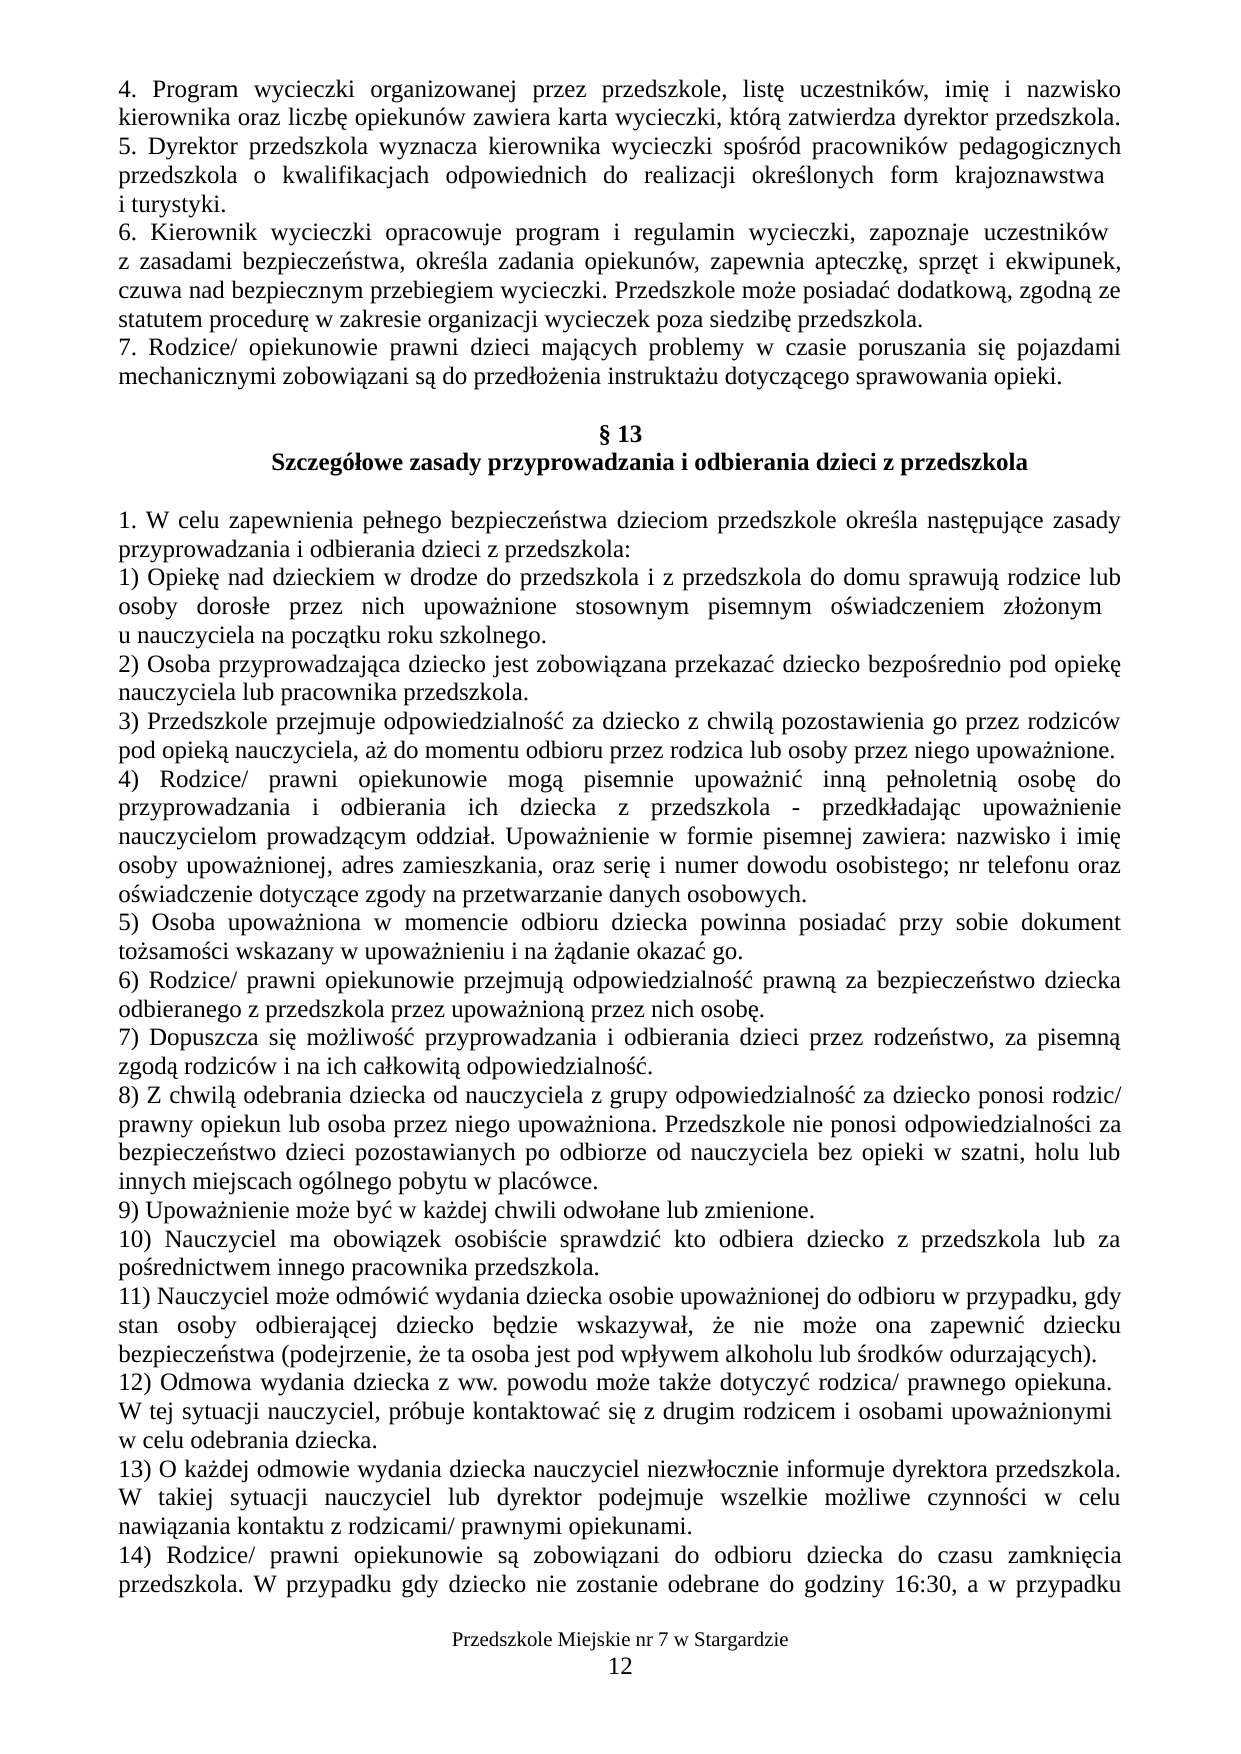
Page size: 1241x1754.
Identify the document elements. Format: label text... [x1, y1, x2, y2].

text Szczegółowe zasady przyprowadzania i odbierania dzieci z przedszkola [177, 447, 1122, 476]
text 6. Kierownik wycieczki opracowuje program i regulamin wycieczki, zapoznaje uczestników z zasadami bezpieczeństwa, określa zadania opiekunów, zapewnia apteczkę, sprzęt i ekwipunek, czuwa nad bezpiecznym przebiegiem wycieczki. Przedszkole może posiadać dodatkową, zgodną ze statutem procedurę w zakresie organizacji wycieczek poza siedzibę przedszkola. [118, 217, 1122, 332]
text 12) Odmowa wydania dziecka z ww. powodu może także dotyczyć rodzica/ prawnego opiekuna. W tej sytuacji nauczyciel, próbuje kontaktować się z drugim rodzicem i osobami upoważnionymi w celu odebrania dziecka. [118, 1367, 1122, 1454]
text 4. Program wycieczki organizowanej przez przedszkole, listę uczestników, imię i nazwisko kierownika oraz liczbę opiekunów zawiera karta wycieczki, którą zatwierdza dyrektor przedszkola. 5. Dyrektor przedszkola wyznacza kierownika wycieczki spośród pracowników pedagogicznych przedszkola o kwalifikacjach odpowiednich do realizacji określonych form krajoznawstwa i turystyki. [118, 74, 1122, 217]
text 7) Dopuszcza się możliwość przyprowadzania i odbierania dzieci przez rodzeństwo, za pisemną zgodą rodziców i na ich całkowitą odpowiedzialność. [118, 1022, 1122, 1080]
text 1) Opiekę nad dzieckiem w drodze do przedszkola i z przedszkola do domu sprawują rodzice lub osoby dorosłe przez nich upoważnione stosownym pisemnym oświadczeniem złożonym u nauczyciela na początku roku szkolnego. [118, 562, 1122, 649]
text 6) Rodzice/ prawni opiekunowie przejmują odpowiedzialność prawną za bezpieczeństwo dziecka odbieranego z przedszkola przez upoważnioną przez nich osobę. [118, 965, 1122, 1022]
text 1. W celu zapewnienia pełnego bezpieczeństwa dzieciom przedszkole określa następujące zasady przyprowadzania i odbierania dzieci z przedszkola: [118, 505, 1122, 562]
text 3) Przedszkole przejmuje odpowiedzialność za dziecko z chwilą pozostawienia go przez rodziców pod opieką nauczyciela, aż do momentu odbioru przez rodzica lub osoby przez niego upoważnione. [118, 706, 1122, 764]
text 7. Rodzice/ opiekunowie prawni dzieci mających problemy w czasie poruszania się pojazdami mechanicznymi zobowiązani są do przedłożenia instruktażu dotyczącego sprawowania opieki. [118, 332, 1122, 390]
text 11) Nauczyciel może odmówić wydania dziecka osobie upoważnionej do odbioru w przypadku, gdy stan osoby odbierającej dziecko będzie wskazywał, że nie może ona zapewnić dziecku bezpieczeństwa (podejrzenie, że ta osoba jest pod wpływem alkoholu lub środków odurzających). [118, 1281, 1122, 1367]
text 8) Z chwilą odebrania dziecka od nauczyciela z grupy odpowiedzialność za dziecko ponosi rodzic/ prawny opiekun lub osoba przez niego upoważniona. Przedszkole nie ponosi odpowiedzialności za bezpieczeństwo dzieci pozostawianych po odbiorze od nauczyciela bez opieki w szatni, holu lub innych miejscach ogólnego pobytu w placówce. [118, 1080, 1122, 1195]
text 9) Upoważnienie może być w każdej chwili odwołane lub zmienione. [118, 1195, 1122, 1224]
text 14) Rodzice/ prawni opiekunowie są zobowiązani do odbioru dziecka do czasu zamknięcia przedszkola. W przypadku gdy dziecko nie zostanie odebrane do godziny 16:30, a w przypadku [118, 1540, 1122, 1597]
text 5) Osoba upoważniona w momencie odbioru dziecka powinna posiadać przy sobie dokument tożsamości wskazany w upoważnieniu i na żądanie okazać go. [118, 907, 1122, 965]
text 10) Nauczyciel ma obowiązek osobiście sprawdzić kto odbiera dziecko z przedszkola lub za pośrednictwem innego pracownika przedszkola. [118, 1224, 1122, 1281]
text 13) O każdej odmowie wydania dziecka nauczyciel niezwłocznie informuje dyrektora przedszkola. W takiej sytuacji nauczyciel lub dyrektor podejmuje wszelkie możliwe czynności w celu nawiązania kontaktu z rodzicami/ prawnymi opiekunami. [118, 1454, 1122, 1540]
text 2) Osoba przyprowadzająca dziecko jest zobowiązana przekazać dziecko bezpośrednio pod opiekę nauczyciela lub pracownika przedszkola. [118, 649, 1122, 706]
text 4) Rodzice/ prawni opiekunowie mogą pisemnie upoważnić inną pełnoletnią osobę do przyprowadzania i odbierania ich dziecka z przedszkola - przedkładając upoważnienie nauczycielom prowadzącym oddział. Upoważnienie w formie pisemnej zawiera: nazwisko i imię osoby upoważnionej, adres zamieszkania, oraz serię i numer dowodu osobistego; nr telefonu oraz oświadczenie dotyczące zgody na przetwarzanie danych osobowych. [118, 764, 1122, 907]
text § 13 [118, 419, 1122, 447]
